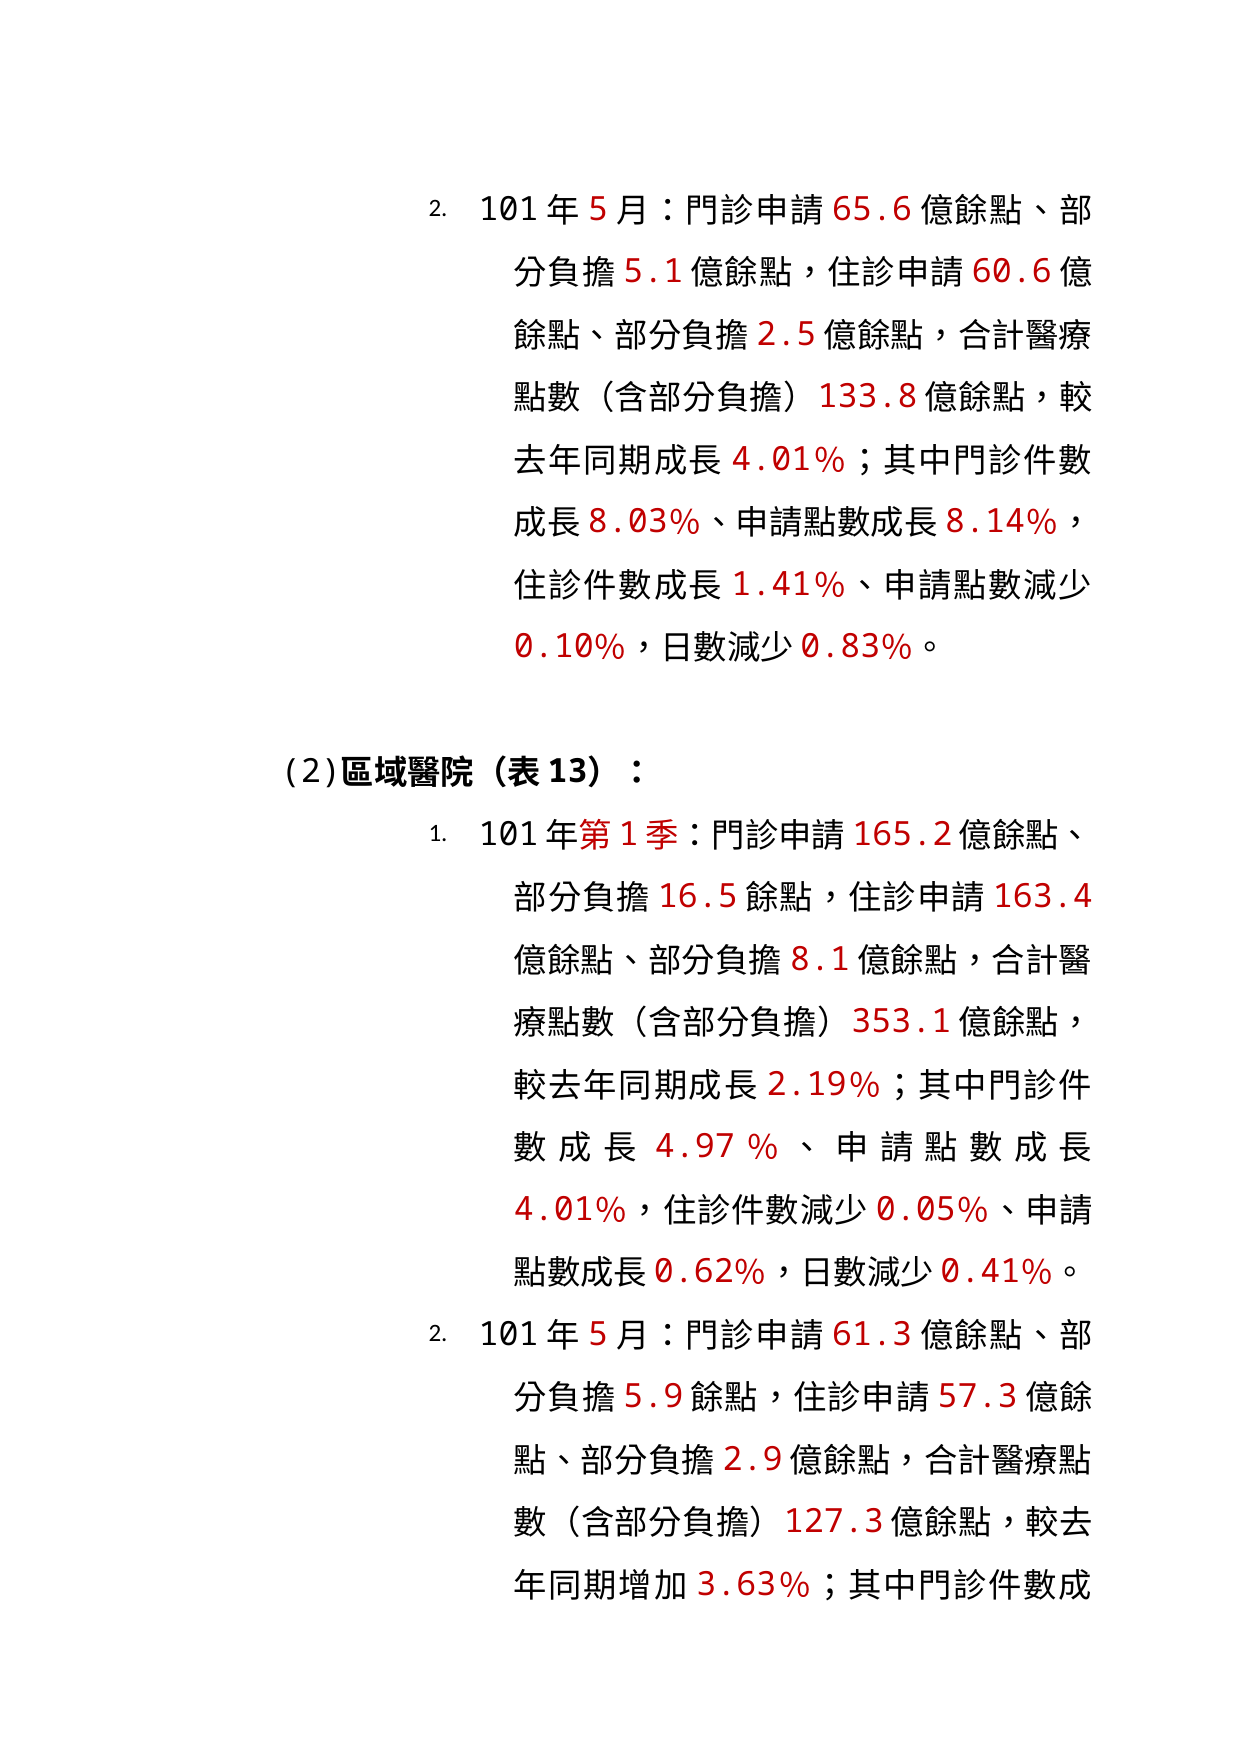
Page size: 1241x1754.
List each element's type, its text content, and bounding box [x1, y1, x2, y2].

list 區域醫院（表13）： [281, 728, 1093, 791]
list 101年第1季：門診申請165.2億餘點、部分負擔16.5餘點，住診申請163.4億餘點、部分負擔8.1億餘點，合計醫療點數（含部分負擔）353.1億餘點，較去年同期成長2.19％；其中門診件數成長4.97％、申請點數成長4.01％，住診件數減少0.05％、申請點數成長0.62％，日數減少0.41％。 [428, 791, 1093, 1291]
list 101年5月：門診申請61.3億餘點、部分負擔5.9餘點，住診申請57.3億餘點、部分負擔2.9億餘點，合計醫療點數（含部分負擔）127.3億餘點，較去年同期增加3.63％；其中門診件數成 [428, 1291, 1093, 1603]
list 101年5月：門診申請65.6億餘點、部分負擔5.1億餘點，住診申請60.6億餘點、部分負擔2.5億餘點，合計醫療點數（含部分負擔）133.8億餘點，較去年同期成長4.01％；其中門診件數成長8.03％、申請點數成長8.14％，住診件數成長1.41％、申請點數減少0.10％，日數減少0.83％。 [428, 166, 1093, 666]
